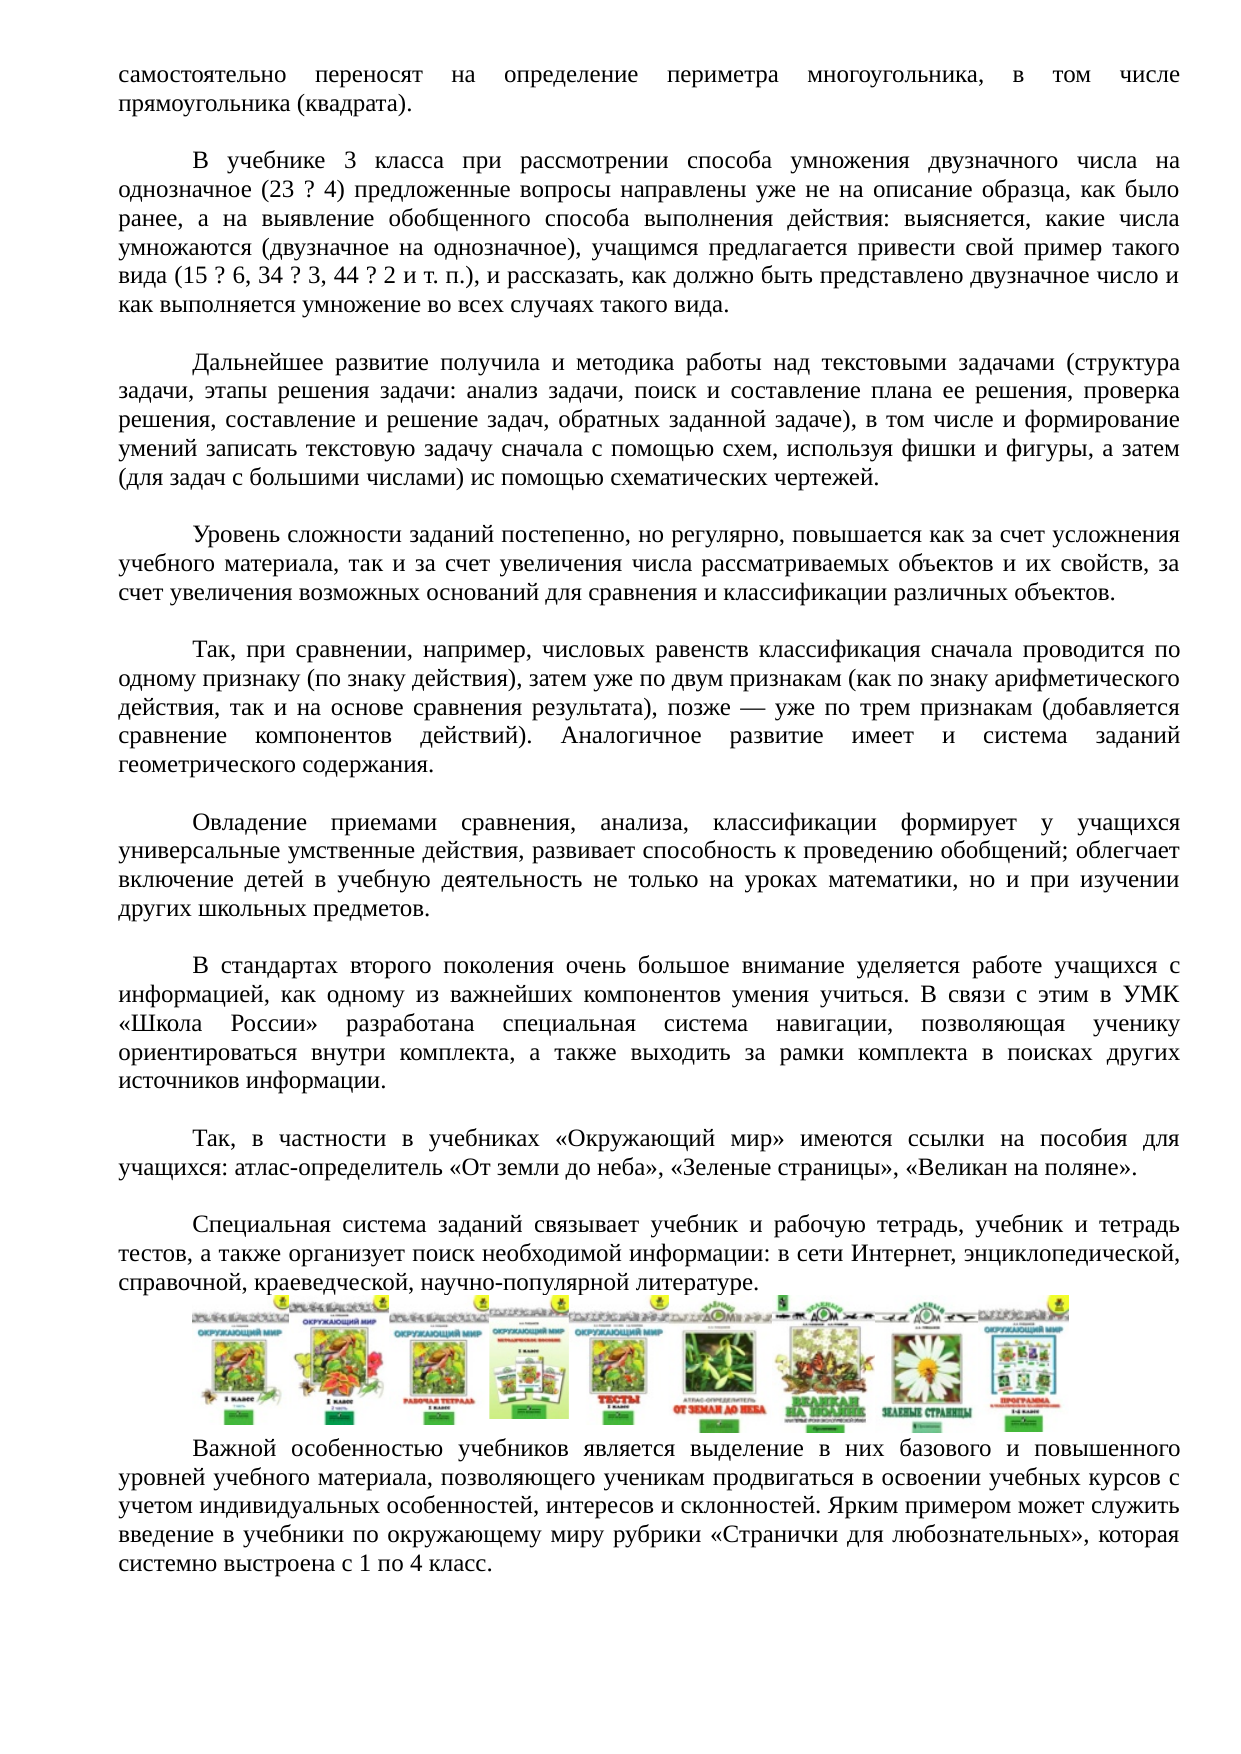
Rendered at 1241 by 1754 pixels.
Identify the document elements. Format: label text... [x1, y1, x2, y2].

text Так, при сравнении, например, числовых равенств классификация сначала проводится по одному признаку (по знаку действия), затем уже по двум признакам (как по знаку арифметического действия, так и на основе сравнения результата), позже — уже по трем признакам (добавляется сравнение компонентов действий). Аналогичное развитие имеет и система заданий геометрического содержания. [118, 634, 1181, 778]
text В стандартах второго поколения очень большое внимание уделяется работе учащихся с информацией, как одному из важнейших компонентов умения учиться. В связи с этим в УМК «Школа России» разработана специальная система навигации, позволяющая ученику ориентироваться внутри комплекта, а также выходить за рамки комплекта в поисках других источников информации. [118, 950, 1181, 1094]
text Овладение приемами сравнения, анализа, классификации формирует у учащихся универсальные умственные действия, развивает способность к проведению обобщений; облегчает включение детей в учебную деятельность не только на уроках математики, но и при изучении других школьных предметов. [118, 807, 1181, 922]
text самостоятельно переносят на определение периметра многоугольника, в том числе прямоугольника (квадрата). [118, 59, 1181, 117]
text Дальнейшее развитие получила и методика работы над текстовыми задачами (структура задачи, этапы решения задачи: анализ задачи, поиск и составление плана ее решения, проверка решения, составление и решение задач, обратных заданной задаче), в том числе и формирование умений записать текстовую задачу сначала с помощью схем, используя фишки и фигуры, а затем (для задач с большими числами) ис помощью схематических чертежей. [118, 347, 1181, 490]
text Так, в частности в учебниках «Окружающий мир» имеются ссылки на пособия для учащихся: атлас-определитель «От земли до неба», «Зеленые страницы», «Великан на поляне». [118, 1123, 1181, 1180]
text В учебнике 3 класса при рассмотрении способа умножения двузначного числа на однозначное (23 ? 4) предложенные вопросы направлены уже не на описание образца, как было ранее, а на выявление обобщенного способа выполнения действия: выясняется, какие числа умножаются (двузначное на однозначное), учащимся предлагается привести свой пример такого вида (15 ? 6, 34 ? 3, 44 ? 2 и т. п.), и рассказать, как должно быть представлено двузначное число и как выполняется умножение во всех случаях такого вида. [118, 145, 1181, 318]
text Уровень сложности заданий постепенно, но регулярно, повышается как за счет усложнения учебного материала, так и за счет увеличения числа рассматриваемых объектов и их свойств, за счет увеличения возможных оснований для сравнения и классификации различных объектов. [118, 519, 1181, 605]
text Важной особенностью учебников является выделение в них базового и повышенного уровней учебного материала, позволяющего ученикам продвигаться в освоении учебных курсов с учетом индивидуальных особенностей, интересов и склонностей. Ярким примером может служить введение в учебники по окружающему миру рубрики «Странички для любознательных», которая системно выстроена с 1 по 4 класс. [118, 1433, 1181, 1577]
text Специальная система заданий связывает учебник и рабочую тетрадь, учебник и тетрадь тестов, а также организует поиск необходимой информации: в сети Интернет, энциклопедической, справочной, краеведческой, научно-популярной литературе. [118, 1209, 1181, 1295]
